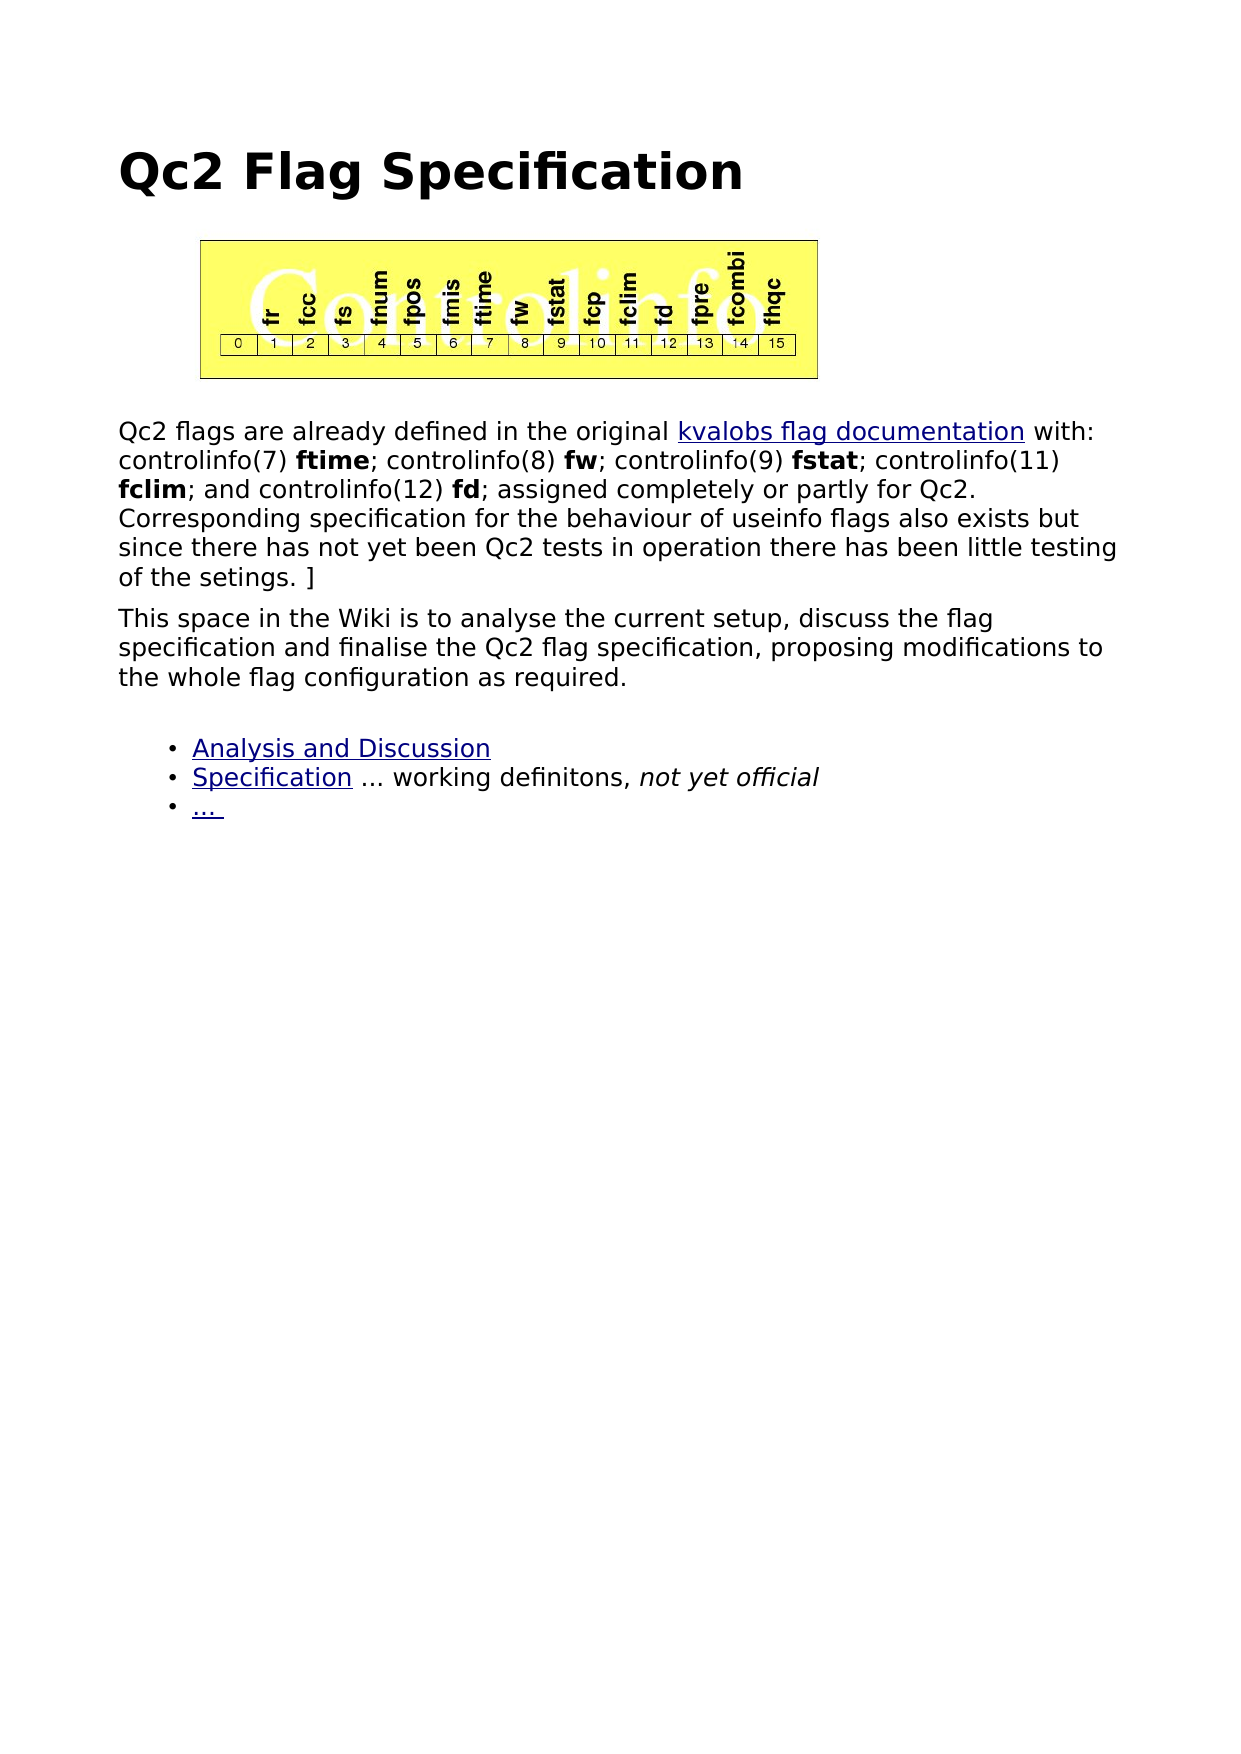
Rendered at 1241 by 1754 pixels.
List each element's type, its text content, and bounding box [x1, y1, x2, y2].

text Qc2 flags are already defined in the original kvalobs flag documentation with: controlinfo(7) ftime; controlinfo(8) fw; controlinfo(9) fstat; controlinfo(11) fclim; and controlinfo(12) fd; assigned completely or partly for Qc2. Corresponding specification for the behaviour of useinfo flags also exists but since there has not yet been Qc2 tests in operation there has been little testing of the setings. ] [118, 417, 1122, 592]
list ... [177, 792, 1122, 821]
list Analysis and Discussion [177, 734, 1122, 763]
subtitle Qc2 Flag Specification [118, 143, 1122, 201]
picture [118, 213, 900, 405]
text This space in the Wiki is to analyse the current setup, discuss the flag specification and finalise the Qc2 flag specification, proposing modifications to the whole flag configuration as required. [118, 604, 1122, 692]
list Specification ... working definitons, not yet official [177, 763, 1122, 792]
